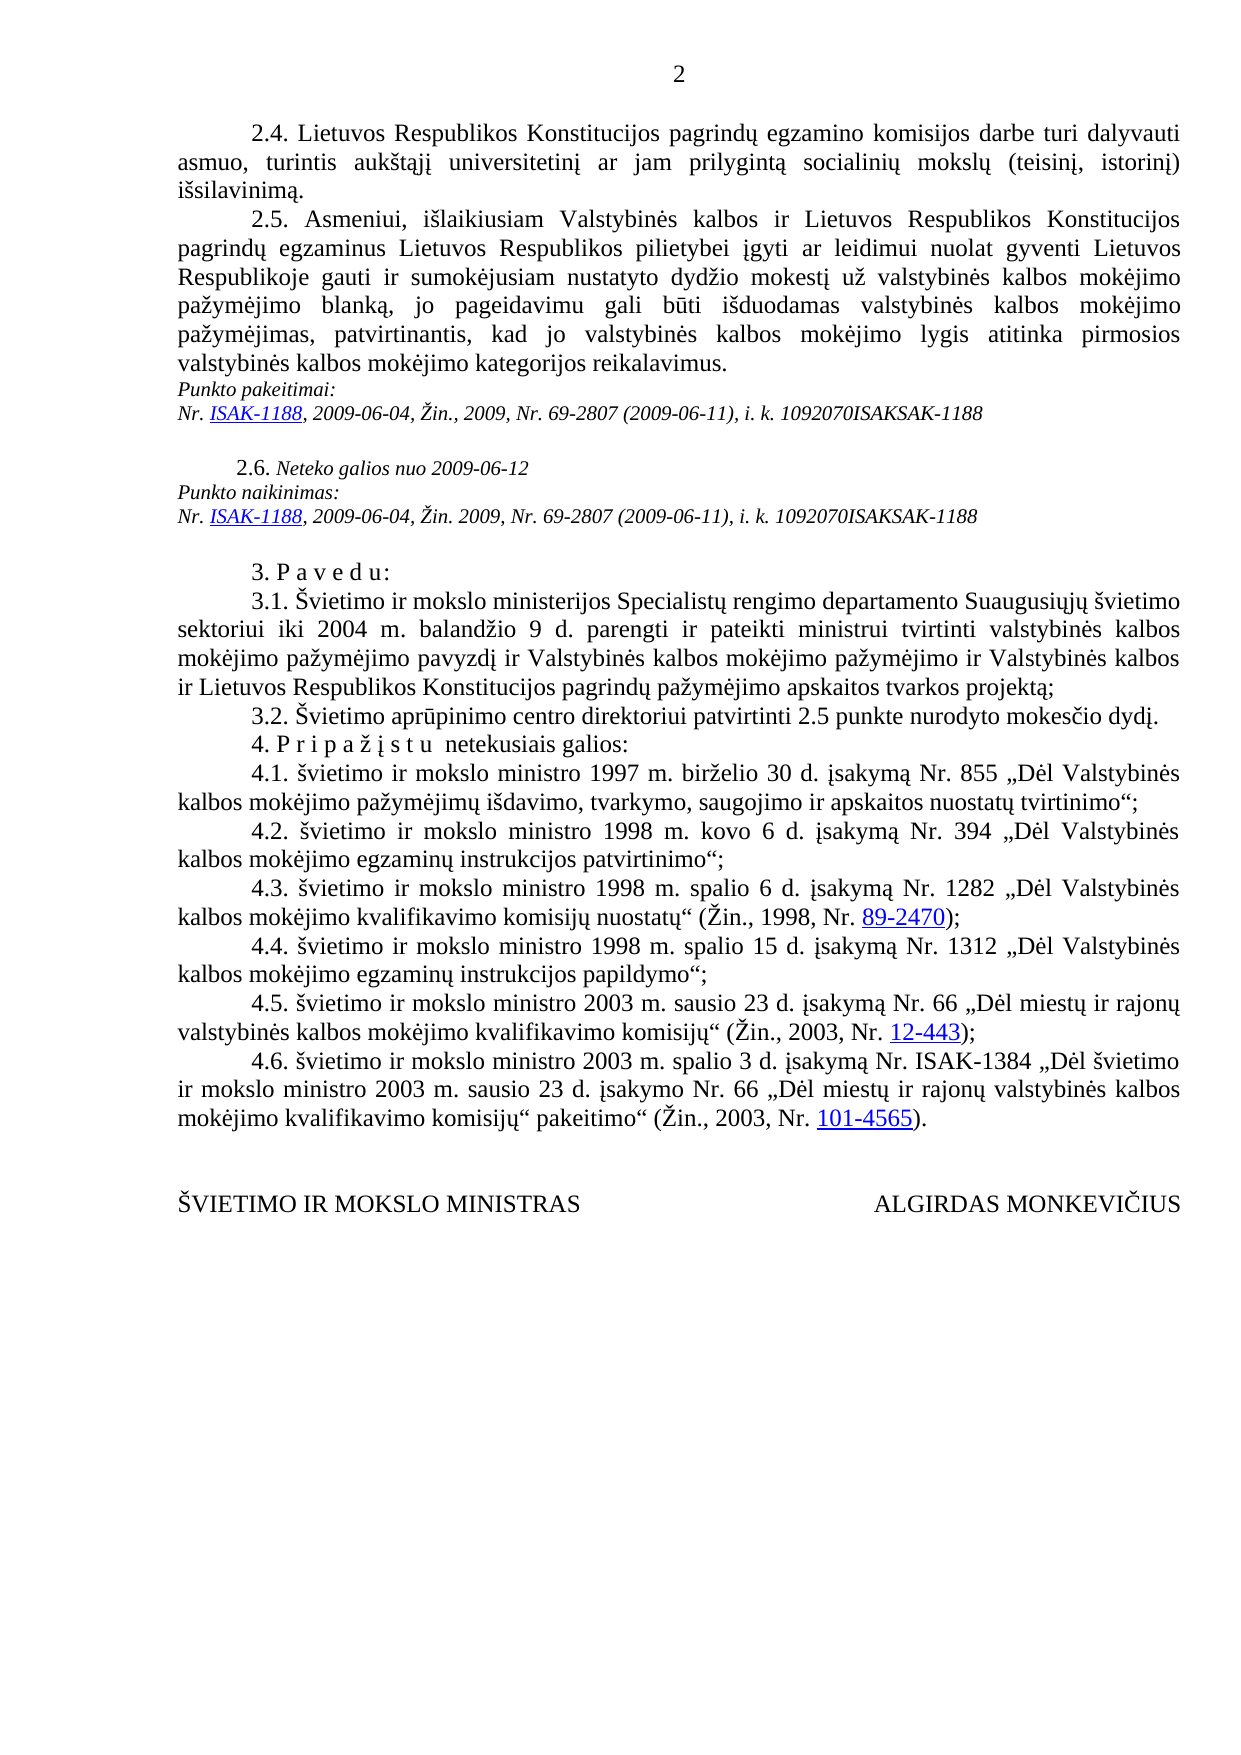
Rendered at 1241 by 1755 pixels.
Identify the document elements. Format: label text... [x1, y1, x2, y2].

text Nr. ISAK-1188, 2009-06-04, Žin., 2009, Nr. 69-2807 (2009-06-11), i. k. 1092070ISAKSAK-1188 [177, 401, 1181, 425]
text 4. Pripažįstu netekusiais galios: [177, 729, 1181, 758]
text 3.1. Švietimo ir mokslo ministerijos Specialistų rengimo departamento Suaugusiųjų švietimo sektoriui iki 2004 m. balandžio 9 d. parengti ir pateikti ministrui tvirtinti valstybinės kalbos mokėjimo pažymėjimo pavyzdį ir Valstybinės kalbos mokėjimo pažymėjimo ir Valstybinės kalbos ir Lietuvos Respublikos Konstitucijos pagrindų pažymėjimo apskaitos tvarkos projektą; [177, 586, 1181, 701]
text 4.6. švietimo ir mokslo ministro 2003 m. spalio 3 d. įsakymą Nr. ISAK-1384 „Dėl švietimo ir mokslo ministro 2003 m. sausio 23 d. įsakymo Nr. 66 „Dėl miestų ir rajonų valstybinės kalbos mokėjimo kvalifikavimo komisijų“ pakeitimo“ (Žin., 2003, Nr. 101-4565). [177, 1046, 1181, 1132]
text 2.6. Neteko galios nuo 2009-06-12 [177, 454, 1181, 480]
text 3. Pavedu: [177, 557, 1181, 586]
text 2.4. Lietuvos Respublikos Konstitucijos pagrindų egzamino komisijos darbe turi dalyvauti asmuo, turintis aukštąjį universitetinį ar jam prilygintą socialinių mokslų (teisinį, istorinį) išsilavinimą. [177, 118, 1181, 204]
text Nr. ISAK-1188, 2009-06-04, Žin. 2009, Nr. 69-2807 (2009-06-11), i. k. 1092070ISAKSAK-1188 [177, 504, 1181, 528]
text Punkto naikinimas: [177, 480, 1181, 504]
text Švietimo ir mokslo Ministras Algirdas Monkevičius [177, 1189, 1181, 1218]
text 4.3. švietimo ir mokslo ministro 1998 m. spalio 6 d. įsakymą Nr. 1282 „Dėl Valstybinės kalbos mokėjimo kvalifikavimo komisijų nuostatų“ (Žin., 1998, Nr. 89-2470); [177, 873, 1181, 931]
text 4.2. švietimo ir mokslo ministro 1998 m. kovo 6 d. įsakymą Nr. 394 „Dėl Valstybinės kalbos mokėjimo egzaminų instrukcijos patvirtinimo“; [177, 816, 1181, 873]
text 4.1. švietimo ir mokslo ministro 1997 m. birželio 30 d. įsakymą Nr. 855 „Dėl Valstybinės kalbos mokėjimo pažymėjimų išdavimo, tvarkymo, saugojimo ir apskaitos nuostatų tvirtinimo“; [177, 758, 1181, 816]
text 4.4. švietimo ir mokslo ministro 1998 m. spalio 15 d. įsakymą Nr. 1312 „Dėl Valstybinės kalbos mokėjimo egzaminų instrukcijos papildymo“; [177, 931, 1181, 988]
text Punkto pakeitimai: [177, 377, 1181, 401]
text 3.2. Švietimo aprūpinimo centro direktoriui patvirtinti 2.5 punkte nurodyto mokesčio dydį. [177, 701, 1181, 729]
text 4.5. švietimo ir mokslo ministro 2003 m. sausio 23 d. įsakymą Nr. 66 „Dėl miestų ir rajonų valstybinės kalbos mokėjimo kvalifikavimo komisijų“ (Žin., 2003, Nr. 12-443); [177, 988, 1181, 1046]
text 2.5. Asmeniui, išlaikiusiam Valstybinės kalbos ir Lietuvos Respublikos Konstitucijos pagrindų egzaminus Lietuvos Respublikos pilietybei įgyti ar leidimui nuolat gyventi Lietuvos Respublikoje gauti ir sumokėjusiam nustatyto dydžio mokestį už valstybinės kalbos mokėjimo pažymėjimo blanką, jo pageidavimu gali būti išduodamas valstybinės kalbos mokėjimo pažymėjimas, patvirtinantis, kad jo valstybinės kalbos mokėjimo lygis atitinka pirmosios valstybinės kalbos mokėjimo kategorijos reikalavimus. [177, 204, 1181, 377]
